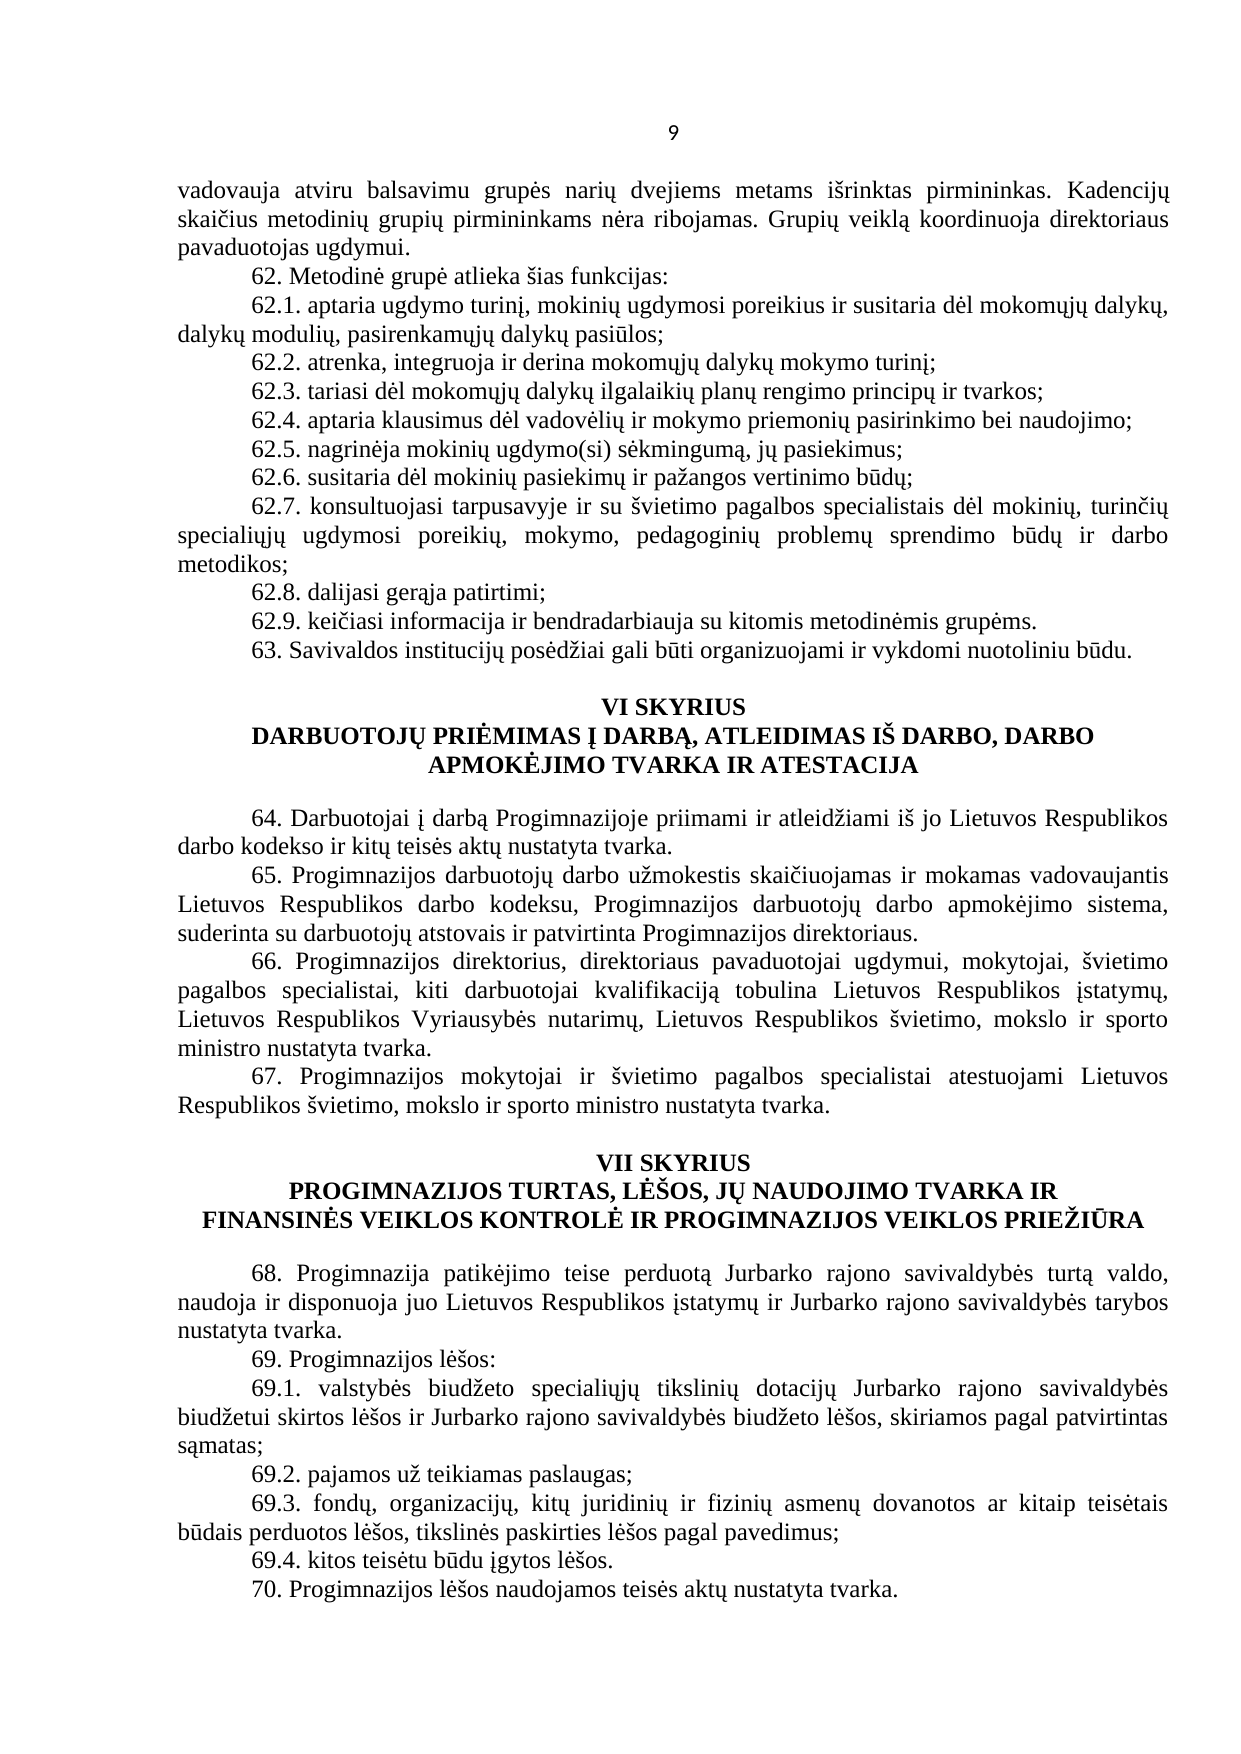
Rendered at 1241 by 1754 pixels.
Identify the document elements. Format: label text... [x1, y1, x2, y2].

text 69.3. fondų, organizacijų, kitų juridinių ir fizinių asmenų dovanotos ar kitaip teisėtais būdais perduotos lėšos, tikslinės paskirties lėšos pagal pavedimus; [177, 1488, 1169, 1546]
text 69. Progimnazijos lėšos: [177, 1344, 1169, 1373]
text vadovauja atviru balsavimu grupės narių dvejiems metams išrinktas pirmininkas. Kadencijų skaičius metodinių grupių pirmininkams nėra ribojamas. Grupių veiklą koordinuoja direktoriaus pavaduotojas ugdymui. [177, 175, 1169, 261]
text 62.4. aptaria klausimus dėl vadovėlių ir mokymo priemonių pasirinkimo bei naudojimo; [177, 405, 1169, 434]
text PROGIMNAZIJOS TURTAS, LĖŠOS, JŲ NAUDOJIMO TVARKA IR [177, 1176, 1169, 1205]
text 69.2. pajamos už teikiamas paslaugas; [177, 1459, 1169, 1488]
text 62.5. nagrinėja mokinių ugdymo(si) sėkmingumą, jų pasiekimus; [177, 434, 1169, 462]
text 62.1. aptaria ugdymo turinį, mokinių ugdymosi poreikius ir susitaria dėl mokomųjų dalykų, dalykų modulių, pasirenkamųjų dalykų pasiūlos; [177, 290, 1169, 347]
text 62.6. susitaria dėl mokinių pasiekimų ir pažangos vertinimo būdų; [177, 462, 1169, 491]
text FINANSINĖS VEIKLOS KONTROLĖ IR PROGIMNAZIJOS VEIKLOS PRIEŽIŪRA [177, 1205, 1169, 1234]
text 69.4. kitos teisėtu būdu įgytos lėšos. [177, 1546, 1169, 1574]
text DARBUOTOJŲ PRIĖMIMAS Į DARBĄ, ATLEIDIMAS IŠ DARBO, DARBO APMOKĖJIMO TVARKA IR ATESTACIJA [177, 721, 1169, 779]
text VI SKYRIUS [177, 692, 1169, 721]
text 62. Metodinė grupė atlieka šias funkcijas: [177, 261, 1169, 290]
text 66. Progimnazijos direktorius, direktoriaus pavaduotojai ugdymui, mokytojai, švietimo pagalbos specialistai, kiti darbuotojai kvalifikaciją tobulina Lietuvos Respublikos įstatymų, Lietuvos Respublikos Vyriausybės nutarimų, Lietuvos Respublikos švietimo, mokslo ir sporto ministro nustatyta tvarka. [177, 946, 1169, 1061]
text 62.2. atrenka, integruoja ir derina mokomųjų dalykų mokymo turinį; [177, 347, 1169, 376]
text 62.7. konsultuojasi tarpusavyje ir su švietimo pagalbos specialistais dėl mokinių, turinčių specialiųjų ugdymosi poreikių, mokymo, pedagoginių problemų sprendimo būdų ir darbo metodikos; [177, 491, 1169, 577]
text 64. Darbuotojai į darbą Progimnazijoje priimami ir atleidžiami iš jo Lietuvos Respublikos darbo kodekso ir kitų teisės aktų nustatyta tvarka. [177, 803, 1169, 860]
text 69.1. valstybės biudžeto specialiųjų tikslinių dotacijų Jurbarko rajono savivaldybės biudžetui skirtos lėšos ir Jurbarko rajono savivaldybės biudžeto lėšos, skiriamos pagal patvirtintas sąmatas; [177, 1373, 1169, 1459]
text 67. Progimnazijos mokytojai ir švietimo pagalbos specialistai atestuojami Lietuvos Respublikos švietimo, mokslo ir sporto ministro nustatyta tvarka. [177, 1061, 1169, 1119]
text 68. Progimnazija patikėjimo teise perduotą Jurbarko rajono savivaldybės turtą valdo, naudoja ir disponuoja juo Lietuvos Respublikos įstatymų ir Jurbarko rajono savivaldybės tarybos nustatyta tvarka. [177, 1258, 1169, 1344]
text 63. Savivaldos institucijų posėdžiai gali būti organizuojami ir vykdomi nuotoliniu būdu. [177, 635, 1169, 664]
text 62.8. dalijasi gerąja patirtimi; [177, 577, 1169, 606]
text 65. Progimnazijos darbuotojų darbo užmokestis skaičiuojamas ir mokamas vadovaujantis Lietuvos Respublikos darbo kodeksu, Progimnazijos darbuotojų darbo apmokėjimo sistema, suderinta su darbuotojų atstovais ir patvirtinta Progimnazijos direktoriaus. [177, 860, 1169, 946]
text VII SKYRIUS [177, 1148, 1169, 1176]
text 70. Progimnazijos lėšos naudojamos teisės aktų nustatyta tvarka. [177, 1574, 1169, 1603]
text 62.3. tariasi dėl mokomųjų dalykų ilgalaikių planų rengimo principų ir tvarkos; [177, 376, 1169, 405]
text 62.9. keičiasi informacija ir bendradarbiauja su kitomis metodinėmis grupėms. [177, 606, 1169, 635]
